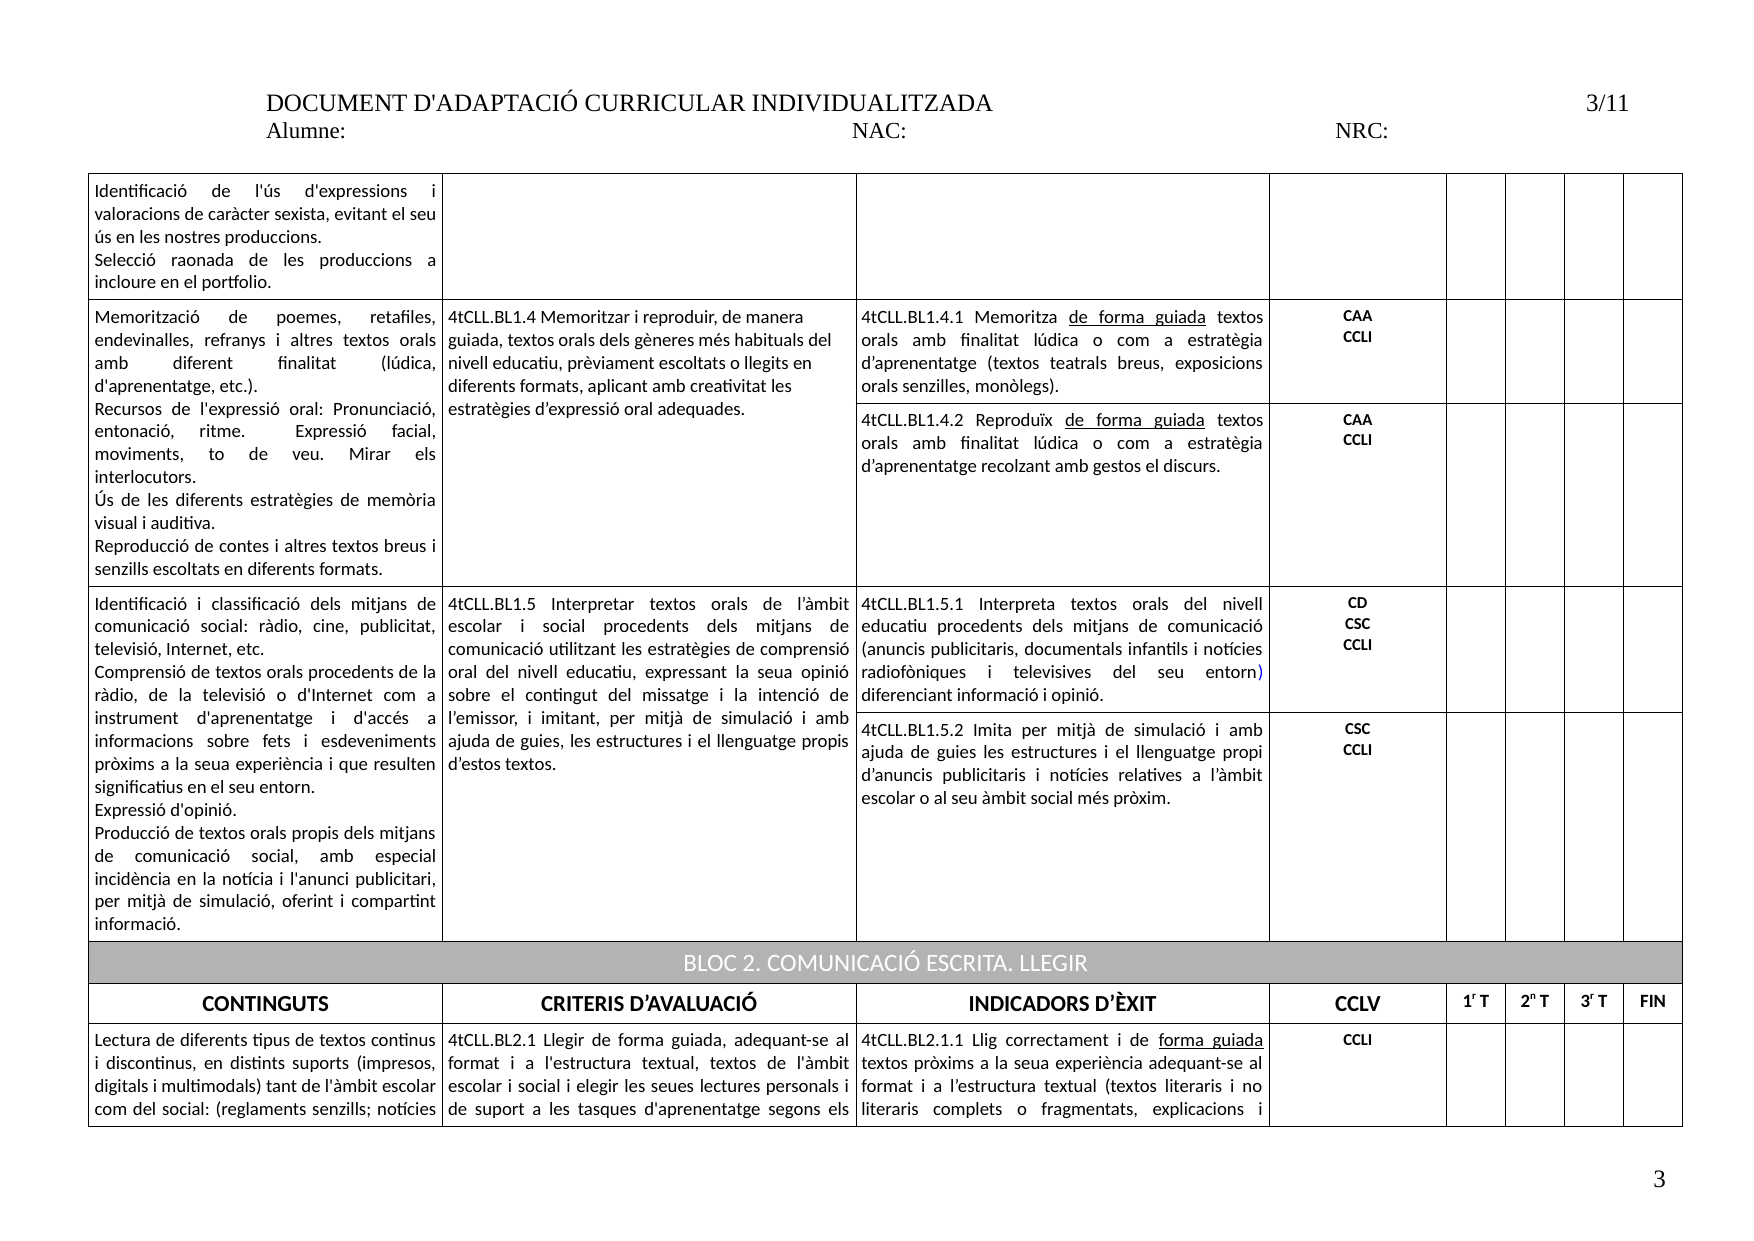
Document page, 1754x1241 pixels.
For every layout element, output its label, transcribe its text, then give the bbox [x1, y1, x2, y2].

table_cell 4tCLL.BL1.4 Memoritzar i reproduir, de manera guiada, textos orals dels gèneres més habituals del nivell educatiu, prèviament escoltats o llegits en diferents formats, aplicant amb creativitat les estratègies d’expressió oral adequades. [443, 300, 856, 586]
table_cell 4tCLL.BL2.1 Llegir de forma guiada, adequant-se al format i a l'estructura textual, textos de l'àmbit escolar i social i elegir les seues lectures personals i de suport a les tasques d'aprenentatge segons els [443, 1024, 856, 1126]
table_cell CAA CCLI [1270, 404, 1446, 586]
table_cell 4tCLL.BL1.5.2 Imita per mitjà de simulació i amb ajuda de guies les estructures i el llenguatge propi d’anuncis publicitaris i notícies relatives a l’àmbit escolar o al seu àmbit social més pròxim. [857, 713, 1269, 941]
table_cell BLOC 2. COMUNICACIÓ ESCRITA. LLEGIR [89, 942, 1682, 983]
table_cell [1624, 1024, 1682, 1126]
table_cell [1565, 404, 1623, 586]
table_cell [1447, 587, 1505, 712]
table_cell CONTINGUTS [89, 984, 442, 1023]
table_cell [443, 174, 856, 299]
table_cell [1565, 587, 1623, 712]
table_cell [1624, 404, 1682, 586]
table_cell [1565, 713, 1623, 941]
table_cell CCLV [1270, 984, 1446, 1023]
table_cell [1624, 300, 1682, 402]
table_cell Identificació i classificació dels mitjans de comunicació social: ràdio, cine, publicitat, televisió, Internet, etc. Comprensió de textos orals procedents de la ràdio, de la televisió o d'Internet com a instrument d'aprenentatge i d'accés a informacions sobre fets i esdeveniments pròxims a la seua experiència i que resulten significatius en el seu entorn. Expressió d'opinió. Producció de textos orals propis dels mitjans de comunicació social, amb especial incidència en la notícia i l'anunci publicitari, per mitjà de simulació, oferint i compartint informació. [89, 587, 442, 941]
table_cell [1624, 713, 1682, 941]
table_cell [1506, 174, 1564, 299]
table_cell 2n T [1506, 984, 1564, 1023]
table_cell 4tCLL.BL1.4.1 Memoritza de forma guiada textos orals amb finalitat lúdica o com a estratègia d’aprenentatge (textos teatrals breus, exposicions orals senzilles, monòlegs). [857, 300, 1269, 402]
table_cell [1506, 587, 1564, 712]
table_cell [1565, 1024, 1623, 1126]
table_cell 4tCLL.BL1.4.2 Reproduïx de forma guiada textos orals amb finalitat lúdica o com a estratègia d’aprenentatge recolzant amb gestos el discurs. [857, 404, 1269, 586]
table_cell CRITERIS D’AVALUACIÓ [443, 984, 856, 1023]
table_cell FIN [1624, 984, 1682, 1023]
table_cell INDICADORS D’ÈXIT [857, 984, 1269, 1023]
table_cell [1506, 300, 1564, 402]
table_cell [1447, 1024, 1505, 1126]
table_cell 3r T [1565, 984, 1623, 1023]
table_cell Memorització de poemes, retafiles, endevinalles, refranys i altres textos orals amb diferent finalitat (lúdica, d'aprenentatge, etc.). Recursos de l'expressió oral: Pronunciació, entonació, ritme. Expressió facial, moviments, to de veu. Mirar els interlocutors. Ús de les diferents estratègies de memòria visual i auditiva. Reproducció de contes i altres textos breus i senzills escoltats en diferents formats. [89, 300, 442, 586]
table_cell [1624, 587, 1682, 712]
table_cell [1447, 713, 1505, 941]
table_cell [1447, 174, 1505, 299]
table_cell [1270, 174, 1446, 299]
table_cell 1r T [1447, 984, 1505, 1023]
table_cell Lectura de diferents tipus de textos continus i discontinus, en distints suports (impresos, digitals i multimodals) tant de l'àmbit escolar com del social: (reglaments senzills; notícies [89, 1024, 442, 1126]
table_cell [1565, 174, 1623, 299]
table_cell 4tCLL.BL1.5 Interpretar textos orals de l’àmbit escolar i social procedents dels mitjans de comunicació utilitzant les estratègies de comprensió oral del nivell educatiu, expressant la seua opinió sobre el contingut del missatge i la intenció de l’emissor, i imitant, per mitjà de simulació i amb ajuda de guies, les estructures i el llenguatge propis d’estos textos. [443, 587, 856, 941]
table_cell CAA CCLI [1270, 300, 1446, 402]
table_cell [1565, 300, 1623, 402]
table_cell CCLI [1270, 1024, 1446, 1126]
table_cell 4tCLL.BL2.1.1 Llig correctament i de forma guiada textos pròxims a la seua experiència adequant-se al format i a l’estructura textual (textos literaris i no literaris complets o fragmentats, explicacions i [857, 1024, 1269, 1126]
table_cell Identificació de l'ús d'expressions i valoracions de caràcter sexista, evitant el seu ús en les nostres produccions. Selecció raonada de les produccions a incloure en el portfolio. [89, 174, 442, 299]
table_cell [857, 174, 1269, 299]
table_cell [1624, 174, 1682, 299]
table_cell [1447, 300, 1505, 402]
table_cell [1506, 404, 1564, 586]
table_cell [1506, 713, 1564, 941]
table_cell CD CSC CCLI [1270, 587, 1446, 712]
table_cell [1447, 404, 1505, 586]
table_cell [1506, 1024, 1564, 1126]
table_cell CSC CCLI [1270, 713, 1446, 941]
table_cell 4tCLL.BL1.5.1 Interpreta textos orals del nivell educatiu procedents dels mitjans de comunicació (anuncis publicitaris, documentals infantils i notícies radiofòniques i televisives del seu entorn) diferenciant informació i opinió. [857, 587, 1269, 712]
